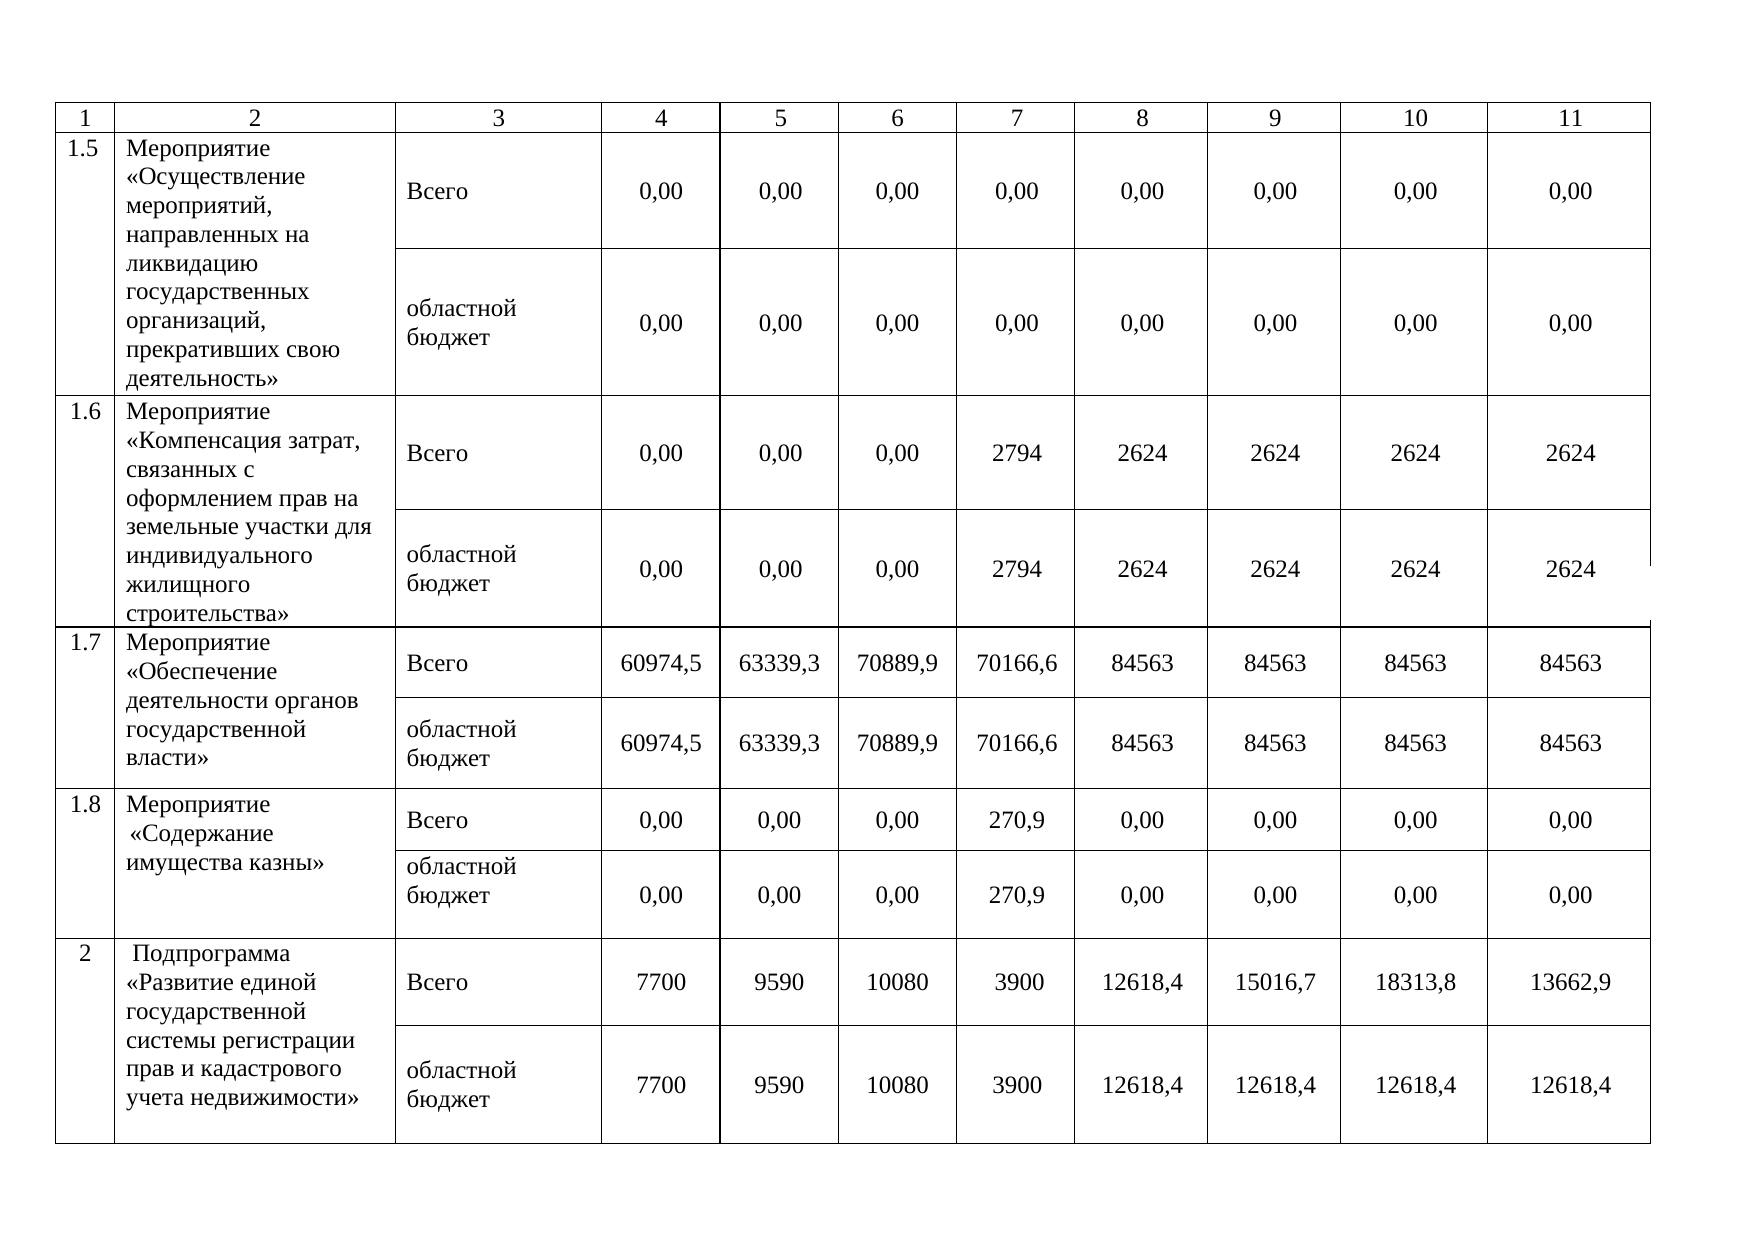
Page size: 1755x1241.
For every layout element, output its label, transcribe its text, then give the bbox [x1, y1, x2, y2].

table_cell 12618,4 [1208, 1026, 1340, 1143]
table_cell 0,00 [1075, 249, 1207, 395]
table_cell Подпрограмма «Развитие единой государственной системы регистрации прав и кадастрового учета недвижимости» [115, 939, 395, 1143]
table_cell 6 [839, 103, 956, 132]
table_cell Всего [396, 628, 601, 697]
table_cell 2624 [1488, 510, 1650, 626]
table_cell 0,00 [839, 851, 956, 937]
table_cell Всего [396, 939, 601, 1025]
table_cell 63339,3 [721, 698, 838, 788]
table_cell 84563 [1075, 628, 1207, 697]
table_cell 84563 [1488, 698, 1650, 788]
table_cell 0,00 [721, 851, 838, 937]
table_cell 0,00 [1488, 249, 1650, 395]
table_cell 1.5 [56, 133, 114, 395]
table_cell 2624 [1075, 510, 1207, 626]
table_cell Мероприятие «Осуществление мероприятий, направленных на ликвидацию государственных организаций, прекративших свою деятельность» [115, 133, 395, 395]
table_cell 8 [1075, 103, 1207, 132]
table_cell 10080 [839, 939, 956, 1025]
table_cell 2 [56, 939, 114, 1143]
table_cell 0,00 [721, 789, 838, 850]
table_cell 84563 [1488, 628, 1650, 697]
table_cell 10080 [839, 1026, 956, 1143]
table_cell 60974,5 [602, 628, 719, 697]
table_cell 0,00 [839, 510, 956, 626]
table_cell 9590 [721, 939, 838, 1025]
table_cell 60974,5 [602, 698, 719, 788]
table_cell 2794 [957, 510, 1074, 626]
table_cell 3900 [957, 1026, 1074, 1143]
table_cell 0,00 [839, 396, 956, 509]
table_cell 1.8 [56, 789, 114, 937]
table_cell 9590 [721, 1026, 838, 1143]
table_cell 13662,9 [1488, 939, 1650, 1025]
table_cell 0,00 [1341, 249, 1487, 395]
table_cell 4 [602, 103, 719, 132]
table_cell областной бюджет [396, 698, 601, 788]
table_cell 0,00 [1488, 789, 1650, 850]
table_cell 0,00 [839, 133, 956, 248]
table_cell областной бюджет [396, 249, 601, 395]
table_cell 0,00 [1208, 249, 1340, 395]
table_cell 70889,9 [839, 698, 956, 788]
table_cell 1.7 [56, 628, 114, 788]
table_cell 0,00 [957, 249, 1074, 395]
table_cell 7 [957, 103, 1074, 132]
table_cell 0,00 [1208, 133, 1340, 248]
table_cell 0,00 [721, 249, 838, 395]
table_cell 5 [721, 103, 838, 132]
table_cell 0,00 [721, 396, 838, 509]
table_cell 15016,7 [1208, 939, 1340, 1025]
table_cell 2794 [957, 396, 1074, 509]
table_cell 70166,6 [957, 698, 1074, 788]
table_cell 63339,3 [721, 628, 838, 697]
table_cell 0,00 [839, 249, 956, 395]
table_cell 0,00 [1341, 851, 1487, 937]
table_cell Мероприятие «Обеспечение деятельности органов государственной власти» [115, 628, 395, 788]
table_cell 70889,9 [839, 628, 956, 697]
table_cell 84563 [1341, 698, 1487, 788]
table_cell 7700 [602, 939, 719, 1025]
table_cell 9 [1208, 103, 1340, 132]
table_cell 2624 [1208, 510, 1340, 626]
table_cell 3900 [957, 939, 1074, 1025]
table_cell 11 [1488, 103, 1650, 132]
table_cell 270,9 [957, 851, 1074, 937]
table_cell 0,00 [602, 789, 719, 850]
table_cell 84563 [1341, 628, 1487, 697]
table_cell 0,00 [1488, 851, 1650, 937]
table_cell 0,00 [602, 396, 719, 509]
table_cell 2624 [1075, 396, 1207, 509]
table_cell 84563 [1208, 698, 1340, 788]
table_cell 0,00 [602, 510, 719, 626]
table_cell Мероприятие «Содержание имущества казны» [115, 789, 395, 937]
table_cell 2 [115, 103, 395, 132]
table_cell 12618,4 [1075, 1026, 1207, 1143]
table_cell 0,00 [602, 851, 719, 937]
table_cell 0,00 [1208, 851, 1340, 937]
table_cell 18313,8 [1341, 939, 1487, 1025]
table_cell 0,00 [602, 133, 719, 248]
table_cell 70166,6 [957, 628, 1074, 697]
table_cell 0,00 [1075, 851, 1207, 937]
table_cell 84563 [1075, 698, 1207, 788]
table_cell 0,00 [721, 510, 838, 626]
table_cell 3 [396, 103, 601, 132]
table_cell 0,00 [721, 133, 838, 248]
table_cell 0,00 [1341, 789, 1487, 850]
table_cell 0,00 [1075, 133, 1207, 248]
table_cell 1.6 [56, 396, 114, 626]
table_cell 1 [56, 103, 114, 132]
table_cell 84563 [1208, 628, 1340, 697]
table_cell 0,00 [1208, 789, 1340, 850]
table_cell 2624 [1341, 510, 1487, 626]
table_cell 0,00 [1341, 133, 1487, 248]
table_cell Всего [396, 789, 601, 850]
table_cell Мероприятие «Компенсация затрат, связанных с оформлением прав на земельные участки для индивидуального жилищного строительства» [115, 396, 395, 626]
table_cell 0,00 [957, 133, 1074, 248]
table_cell областной бюджет [396, 510, 601, 626]
table_cell 12618,4 [1488, 1026, 1650, 1143]
table_cell 0,00 [602, 249, 719, 395]
table_cell 2624 [1208, 396, 1340, 509]
table_cell 10 [1341, 103, 1487, 132]
table_cell 0,00 [839, 789, 956, 850]
table_cell 12618,4 [1075, 939, 1207, 1025]
table_cell 2624 [1341, 396, 1487, 509]
table_cell областной бюджет [396, 851, 601, 937]
table_cell 0,00 [1075, 789, 1207, 850]
table_cell 12618,4 [1341, 1026, 1487, 1143]
table_cell 270,9 [957, 789, 1074, 850]
table_cell 2624 [1488, 396, 1650, 509]
table_cell областной бюджет [396, 1026, 601, 1143]
table_cell 7700 [602, 1026, 719, 1143]
table_cell 0,00 [1488, 133, 1650, 248]
table_cell Всего [396, 133, 601, 248]
table_cell Всего [396, 396, 601, 509]
